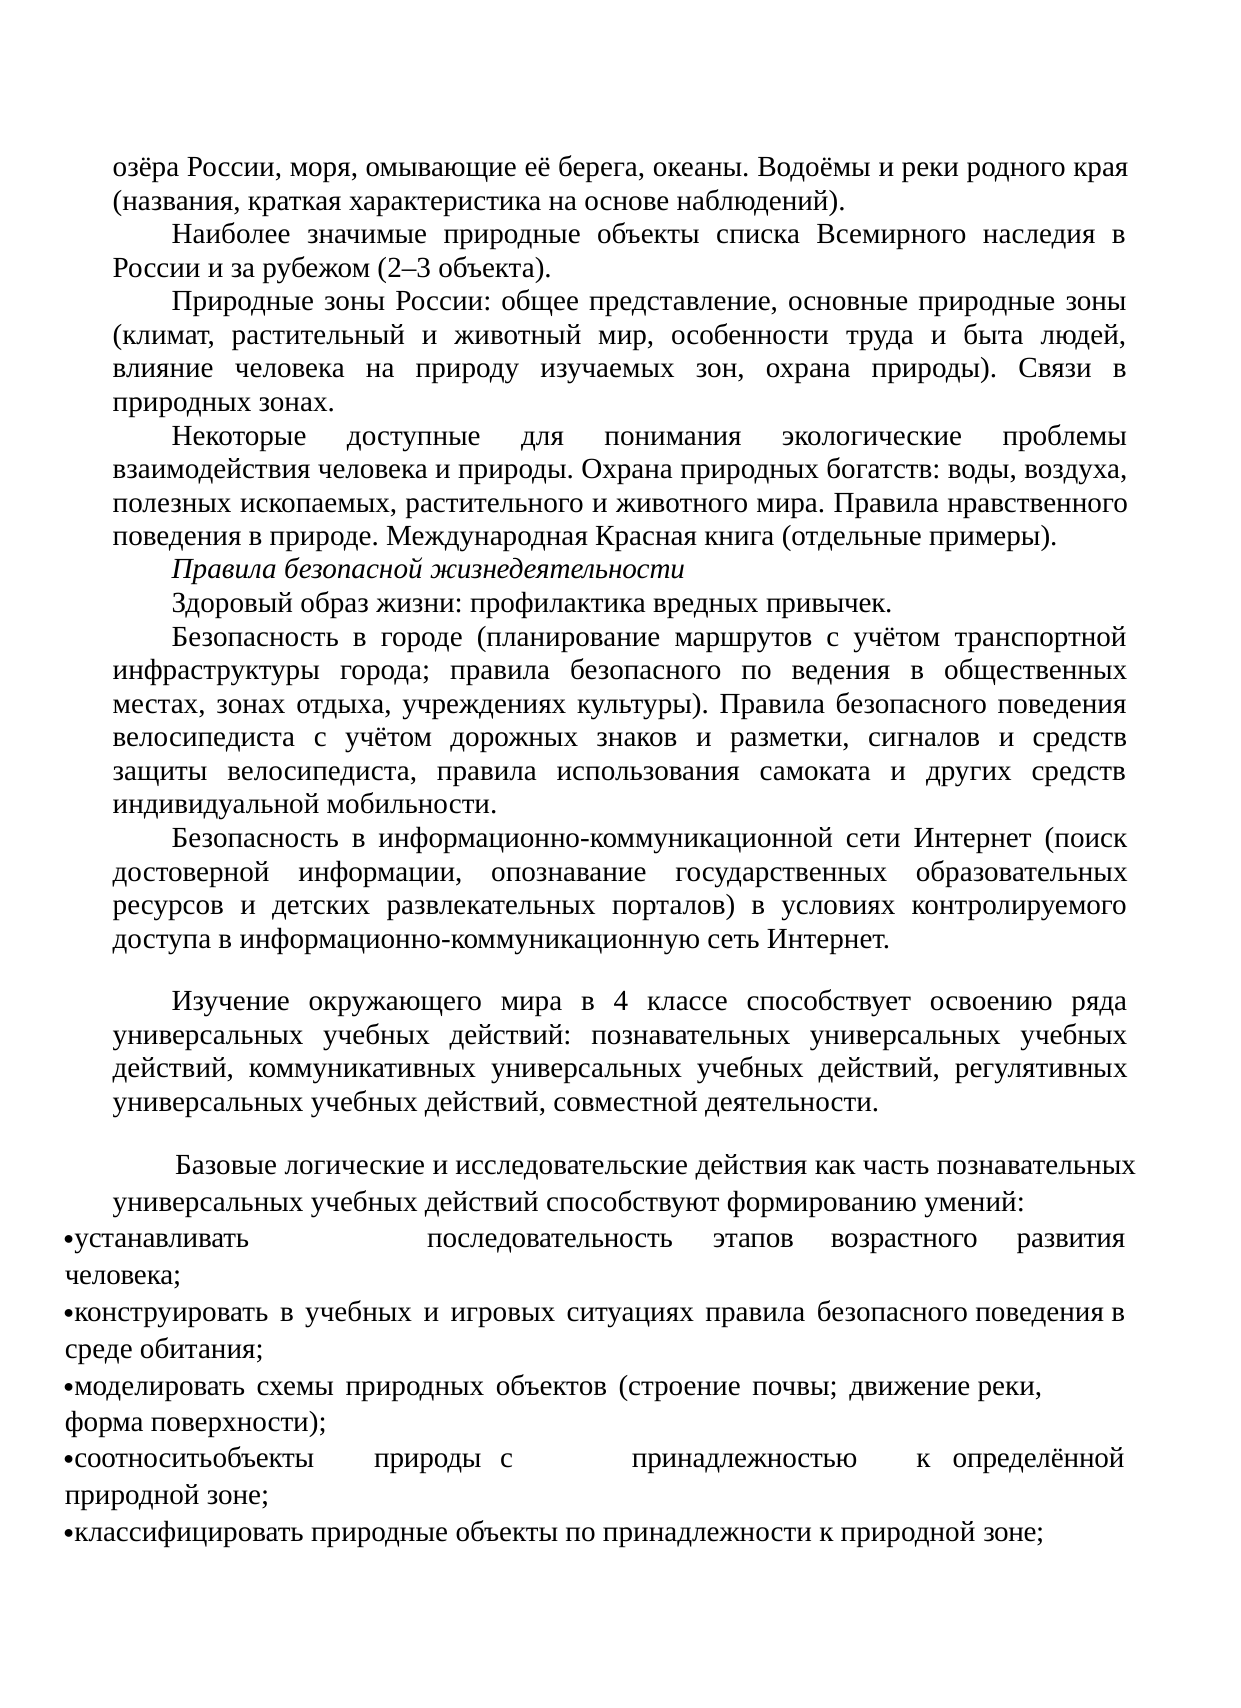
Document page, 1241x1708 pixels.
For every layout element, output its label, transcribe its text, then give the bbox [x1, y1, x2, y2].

text Безопасность в информационно-коммуникационной сети Интернет (поиск достоверной информации, опознавание государственных образовательных ресурсов и детских развлекательных порталов) в условиях контролируемого доступа в информационно-коммуникационную сеть Интернет. [112, 820, 1128, 954]
text Здоровый образ жизни: профилактика вредных привычек. [171, 585, 1163, 619]
list устанавливать последовательность этапов возрастного развития человека; [64, 1221, 1127, 1291]
text Правила безопасной жизнедеятельности [171, 552, 1163, 585]
text Природные зоны России: общее представление, основные природные зоны (климат, растительный и животный мир, особенности труда и быта людей, влияние человека на природу изучаемых зон, охрана природы). Связи в природных зонах. [112, 283, 1127, 417]
list моделировать схемы природных объектов (строение почвы; движение реки, форма поверхности); [64, 1368, 1128, 1438]
text Базовые логические и исследовательские действия как часть познавательных универсальных учебных действий способствуют формированию умений: [112, 1147, 1163, 1217]
text Изучение окружающего мира в 4 классе способствует освоению ряда универсальных учебных действий: познавательных универсальных учебных действий, коммуникативных универсальных учебных действий, регулятивных универсальных учебных действий, совместной деятельности. [112, 983, 1128, 1117]
list соотносить объекты природы с принадлежностью к определённой природной зоне; [64, 1440, 1127, 1511]
text озёра России, моря, омывающие её берега, океаны. Водоёмы и реки родного края (названия, краткая характеристика на основе наблюдений). [112, 149, 1128, 216]
text Наиболее значимые природные объекты списка Всемирного наследия в России и за рубежом (2–3 объекта). [112, 216, 1127, 283]
list классифицировать природные объекты по принадлежности к природной зоне; [64, 1514, 1127, 1548]
text Безопасность в городе (планирование маршрутов с учётом транспортной инфраструктуры города; правила безопасного по ведения в общественных местах, зонах отдыха, учреждениях культуры). Правила безопасного поведения велосипедиста с учётом дорожных знаков и разметки, сигналов и средств защиты велосипедиста, правила использования самоката и других средств индивидуальной мобильности. [112, 619, 1127, 820]
list конструировать в учебных и игровых ситуациях правила безопасного поведения в среде обитания; [64, 1294, 1127, 1365]
text Некоторые доступные для понимания экологические проблемы взаимодействия человека и природы. Охрана природных богатств: воды, воздуха, полезных ископаемых, растительного и животного мира. Правила нравственного поведения в природе. Международная Красная книга (отдельные примеры). [112, 418, 1128, 552]
